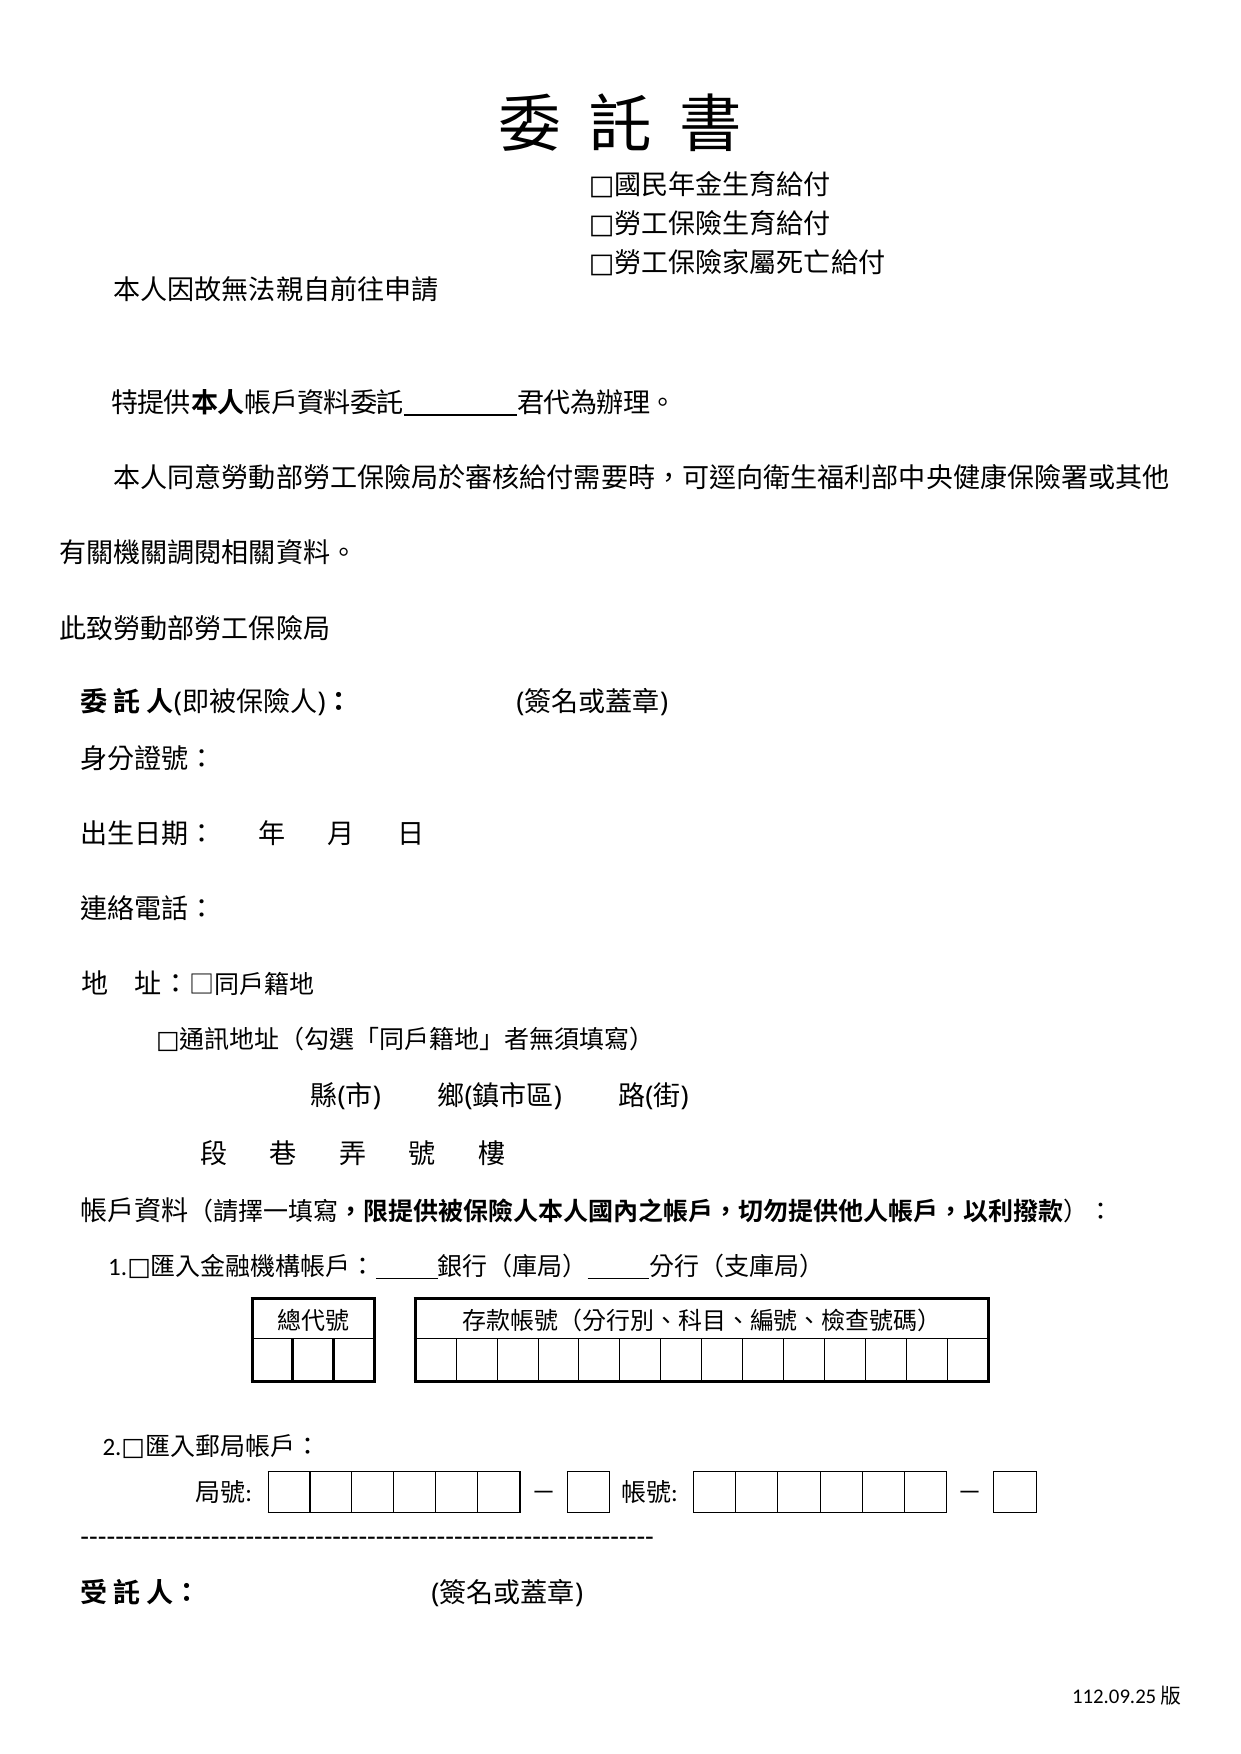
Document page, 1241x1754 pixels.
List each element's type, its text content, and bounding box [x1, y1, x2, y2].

text 委 託 書 [59, 63, 1181, 175]
table_header [994, 1472, 1036, 1512]
text ------------------------------------------------------------------ [59, 1513, 1216, 1553]
table_header [269, 1472, 309, 1512]
table_header [863, 1472, 904, 1512]
table_header [821, 1472, 862, 1512]
table_header [376, 1297, 414, 1338]
table_cell [539, 1339, 578, 1380]
table_cell [579, 1339, 619, 1380]
text 受 託 人： (簽名或蓋章) [59, 1553, 1181, 1628]
text 身分證號： [59, 719, 1181, 794]
table_header 局號: [184, 1471, 268, 1512]
table_cell [335, 1339, 373, 1380]
table_header 帳號: [610, 1471, 693, 1512]
table_cell [498, 1339, 538, 1380]
table_cell [907, 1339, 947, 1380]
text 此致勞動部勞工保險局 [59, 607, 1181, 646]
table_header － [947, 1471, 993, 1512]
table_header [352, 1472, 393, 1512]
table_cell [294, 1339, 332, 1380]
table_cell [457, 1339, 497, 1380]
text 出生日期： 年 月 日 [59, 794, 1181, 869]
table_cell [948, 1339, 987, 1380]
table_cell [784, 1339, 824, 1380]
table_cell [702, 1339, 742, 1380]
table_header 存款帳號（分行別、科目、編號、檢查號碼） [417, 1300, 987, 1338]
table_cell [743, 1339, 783, 1380]
text 1.□匯入金融機構帳戶： 銀行（庫局） 分行（支庫局） [35, 1246, 1240, 1283]
text 帳戶資料（請擇一填寫，限提供被保險人本人國內之帳戶，切勿提供他人帳戶，以利撥款）： [59, 1171, 1181, 1246]
text 縣(市) 鄉(鎮市區) 路(街) [59, 1056, 1181, 1131]
table_header [436, 1472, 477, 1512]
table_cell [417, 1339, 456, 1380]
table_cell [866, 1339, 906, 1380]
text □勞工保險生育給付 [588, 202, 1007, 241]
text 特提供本人帳戶資料委託 君代為辦理。 [59, 363, 1181, 438]
table_header [311, 1472, 351, 1512]
table_cell [825, 1339, 865, 1380]
table_header [394, 1472, 435, 1512]
table_header [694, 1472, 735, 1512]
text □國民年金生育給付 [588, 163, 1007, 202]
text 地 址：□同戶籍地 [59, 944, 1181, 1019]
text □通訊地址（勾選「同戶籍地」者無須填寫） [64, 1019, 1181, 1056]
table_header [778, 1472, 820, 1512]
table_cell [661, 1339, 701, 1380]
table_header － [521, 1471, 567, 1512]
table_header [478, 1472, 519, 1512]
text 本人同意勞動部勞工保險局於審核給付需要時，可逕向衛生福利部中央健康保險署或其他有關機關調閱相關資料。 [59, 438, 1181, 588]
text 段 巷 弄 號 樓 [59, 1131, 1216, 1171]
table_header [905, 1472, 946, 1512]
text 連絡電話： [59, 869, 1181, 944]
table_header 總代號 [254, 1300, 373, 1338]
table_header [568, 1472, 609, 1512]
text 2.□匯入郵局帳戶： [35, 1426, 1181, 1463]
text 委 託 人(即被保險人)： (簽名或蓋章) [59, 679, 1181, 719]
text 本人因故無法親自前往申請 [59, 250, 1181, 325]
text □勞工保險家屬死亡給付 [588, 241, 1007, 281]
table_cell [376, 1338, 414, 1380]
table_header [736, 1472, 777, 1512]
table_cell [620, 1339, 660, 1380]
table_cell [254, 1339, 291, 1380]
